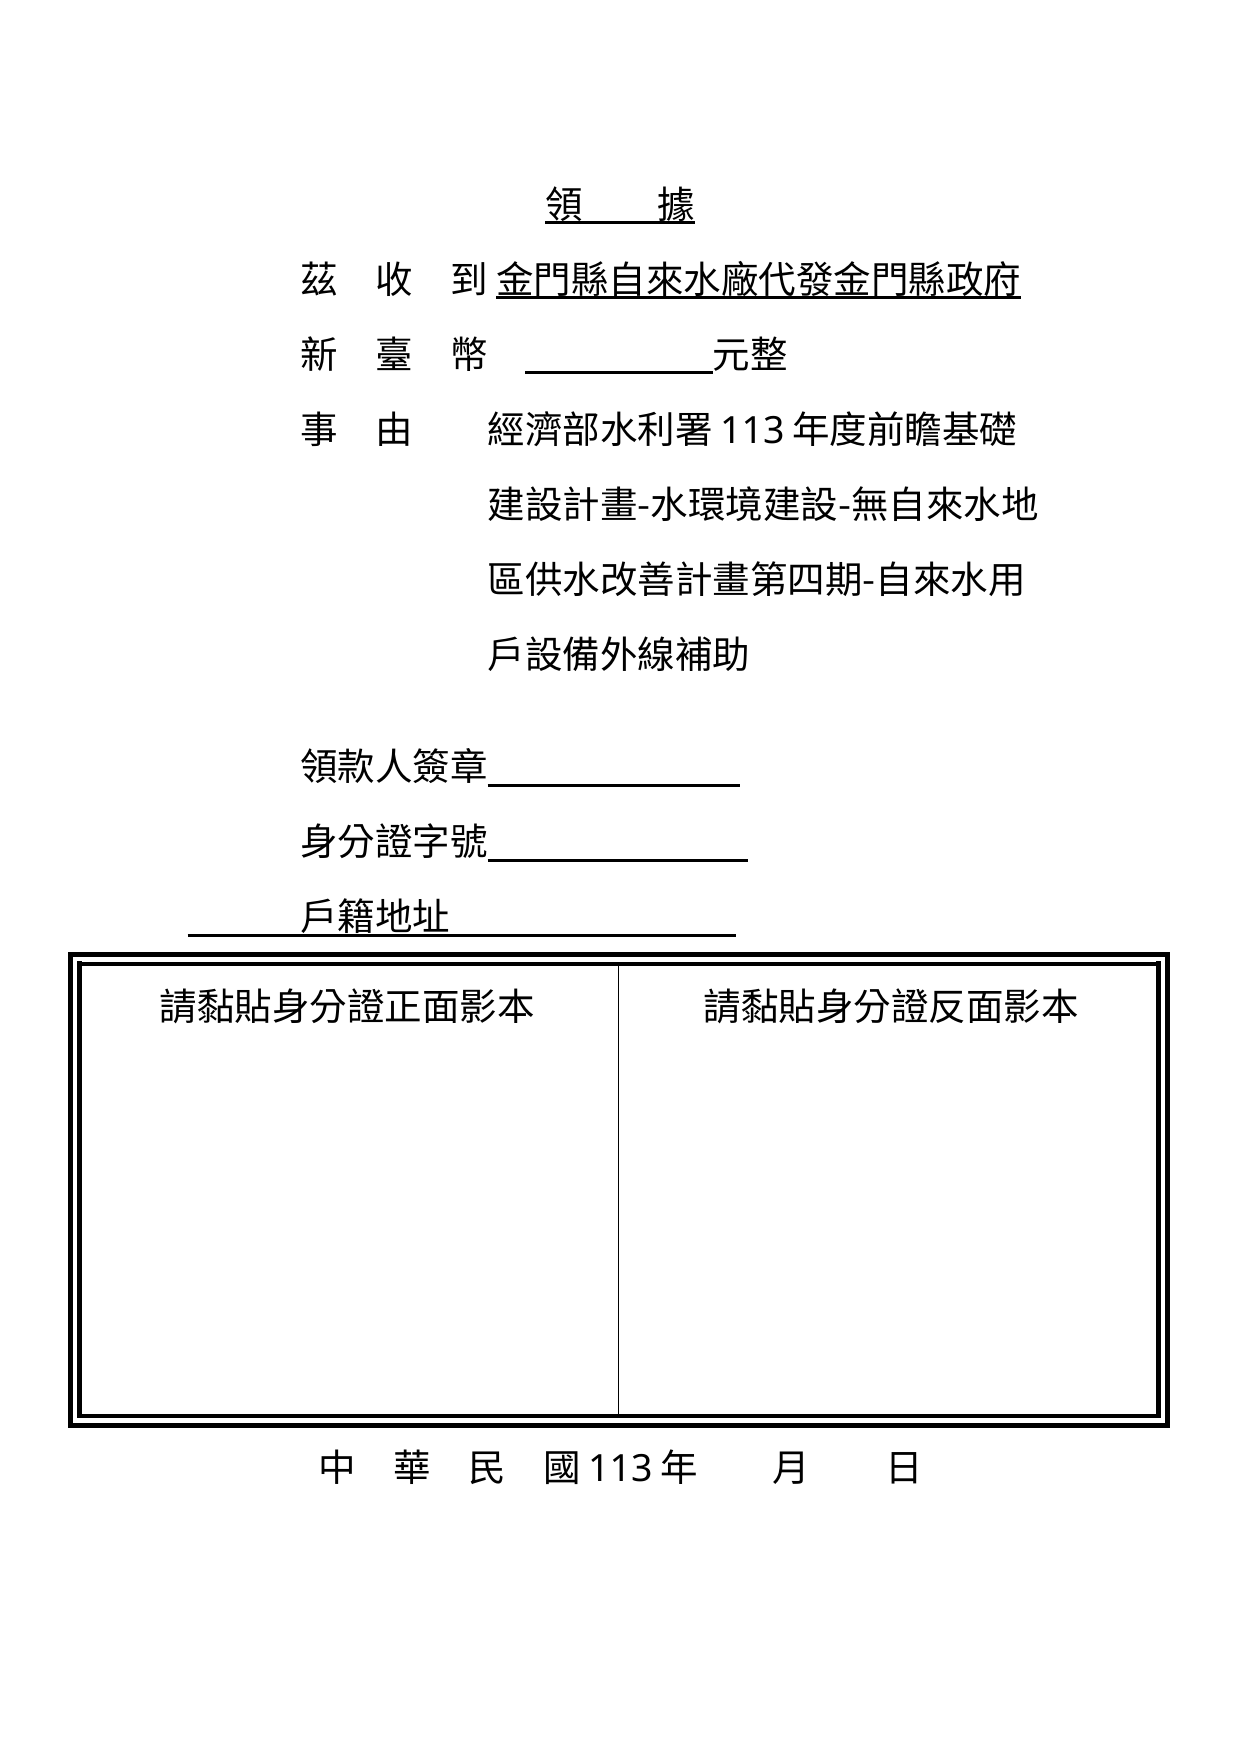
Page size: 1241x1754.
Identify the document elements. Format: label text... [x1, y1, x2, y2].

text 身分證字號 [187, 802, 1053, 877]
text 領 據 [187, 164, 1053, 239]
text 戶籍地址 [187, 877, 1053, 952]
text 茲 收 到 金門縣自來水廠代發金門縣政府 [187, 239, 1053, 314]
table_header 請黏貼身分證正面影本 [75, 957, 619, 1414]
text 領款人簽章 [187, 727, 1053, 802]
table_header 請黏貼身分證反面影本 [619, 957, 1163, 1414]
text 事 由 經濟部水利署113年度前瞻基礎建設計畫-水環境建設-無自來水地區供水改善計畫第四期-自來水用戶設備外線補助 [187, 389, 1053, 689]
text 新 臺 幣 元整 [187, 314, 1053, 389]
text 中 華 民 國113年 月 日 [187, 1428, 1053, 1503]
